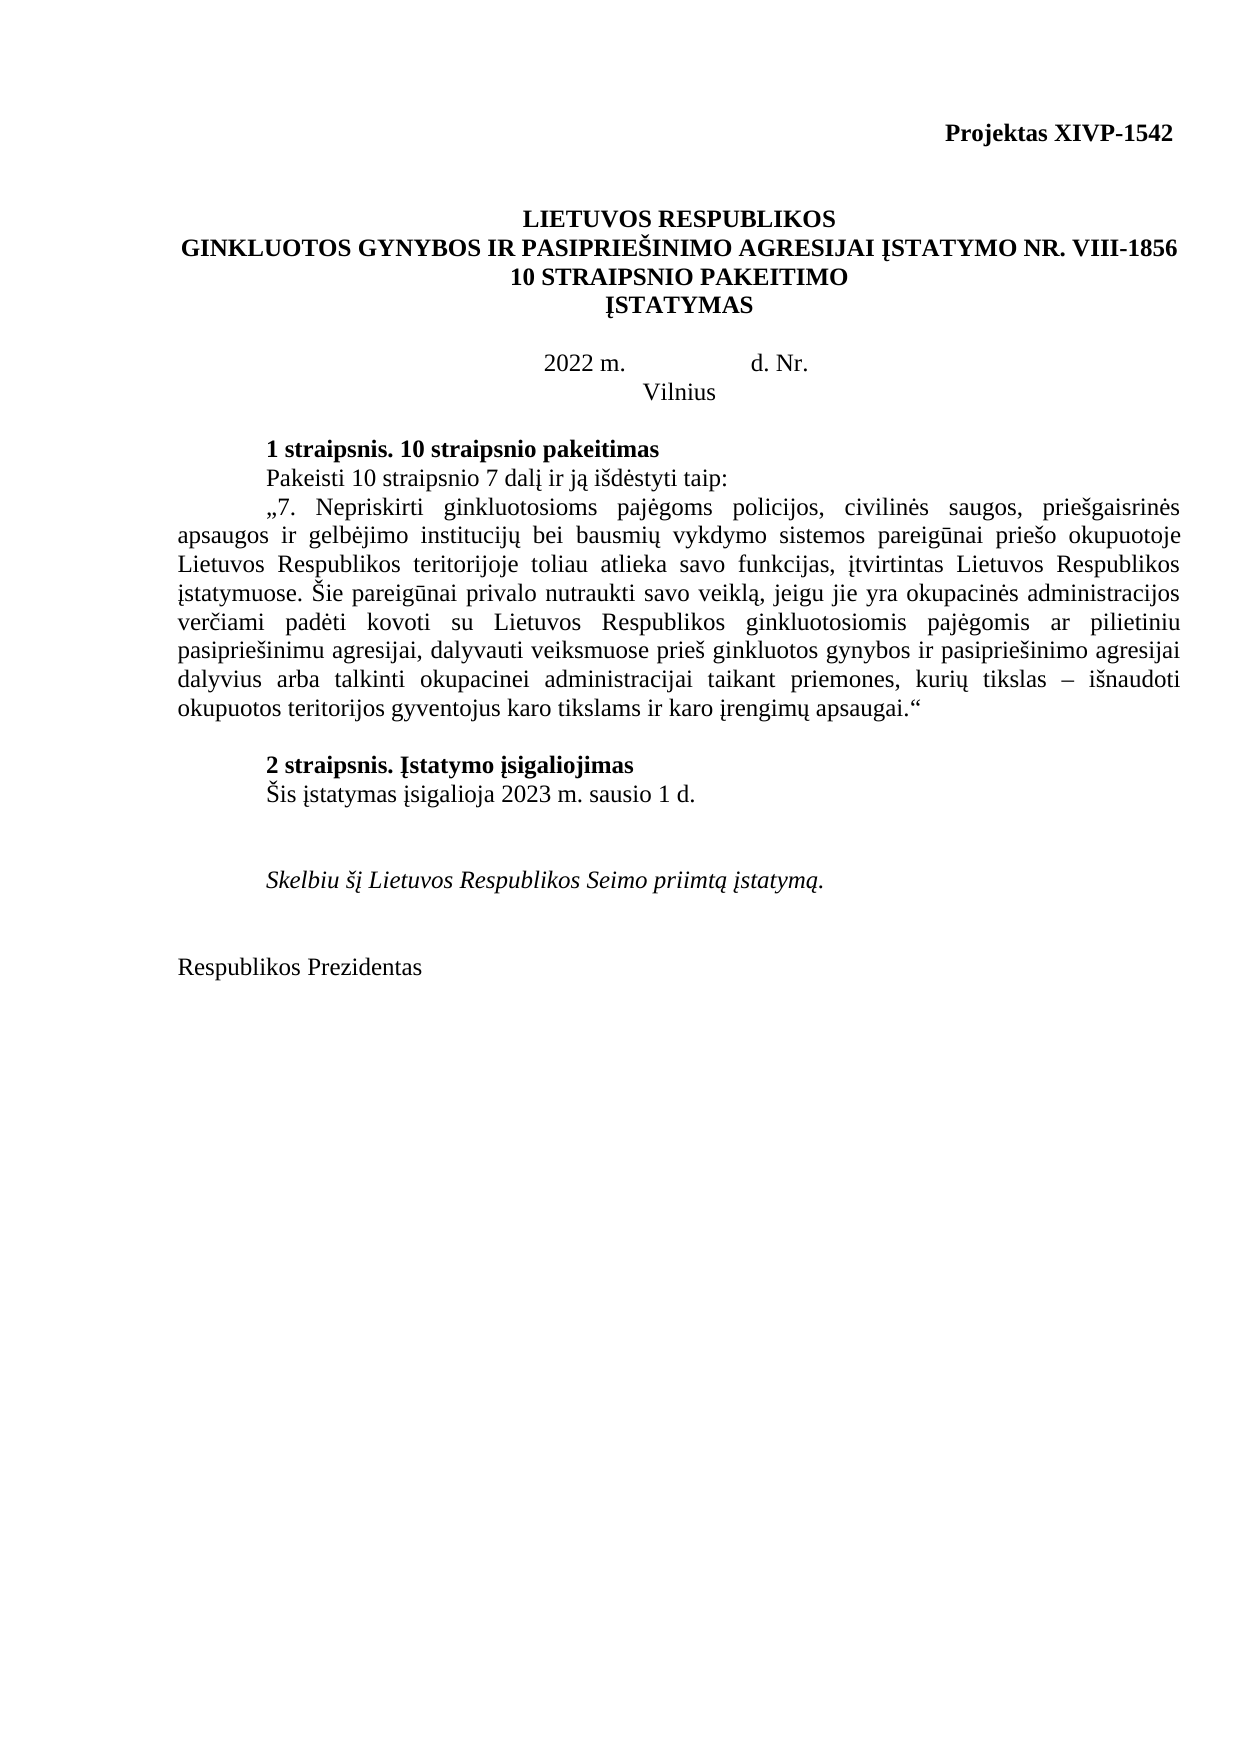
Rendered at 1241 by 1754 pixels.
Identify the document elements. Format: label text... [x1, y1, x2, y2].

text GINKLUOTOS GYNYBOS IR PASIPRIEŠINIMO AGRESIJAI ĮSTATYMO NR. VIII-1856 10 STRAIPSNIO PAKEITIMO [177, 233, 1181, 291]
text Projektas XIVP-1542 [177, 118, 1181, 147]
text Skelbiu šį Lietuvos Respublikos Seimo priimtą įstatymą. [177, 866, 1181, 894]
text LIETUVOS RESPUBLIKOS [177, 204, 1181, 233]
text Pakeisti 10 straipsnio 7 dalį ir ją išdėstyti taip: [177, 463, 1181, 492]
text 1 straipsnis. 10 straipsnio pakeitimas [177, 434, 1181, 463]
text Respublikos Prezidentas [177, 952, 1181, 981]
text Vilnius [177, 377, 1181, 406]
text 2022 m. d. Nr. [177, 348, 1181, 377]
text ĮSTATYMAS [177, 291, 1181, 319]
text 2 straipsnis. Įstatymo įsigaliojimas [177, 751, 1181, 779]
text Šis įstatymas įsigalioja 2023 m. sausio 1 d. [177, 779, 1181, 808]
text „7. Nepriskirti ginkluotosioms pajėgoms policijos, civilinės saugos, priešgaisrinės apsaugos ir gelbėjimo institucijų bei bausmių vykdymo sistemos pareigūnai priešo okupuotoje Lietuvos Respublikos teritorijoje toliau atlieka savo funkcijas, įtvirtintas Lietuvos Respublikos įstatymuose. Šie pareigūnai privalo nutraukti savo veiklą, jeigu jie yra okupacinės administracijos verčiami padėti kovoti su Lietuvos Respublikos ginkluotosiomis pajėgomis ar pilietiniu pasipriešinimu agresijai, dalyvauti veiksmuose prieš ginkluotos gynybos ir pasipriešinimo agresijai dalyvius arba talkinti okupacinei administracijai taikant priemones, kurių tikslas – išnaudoti okupuotos teritorijos gyventojus karo tikslams ir karo įrengimų apsaugai.“ [177, 492, 1181, 722]
